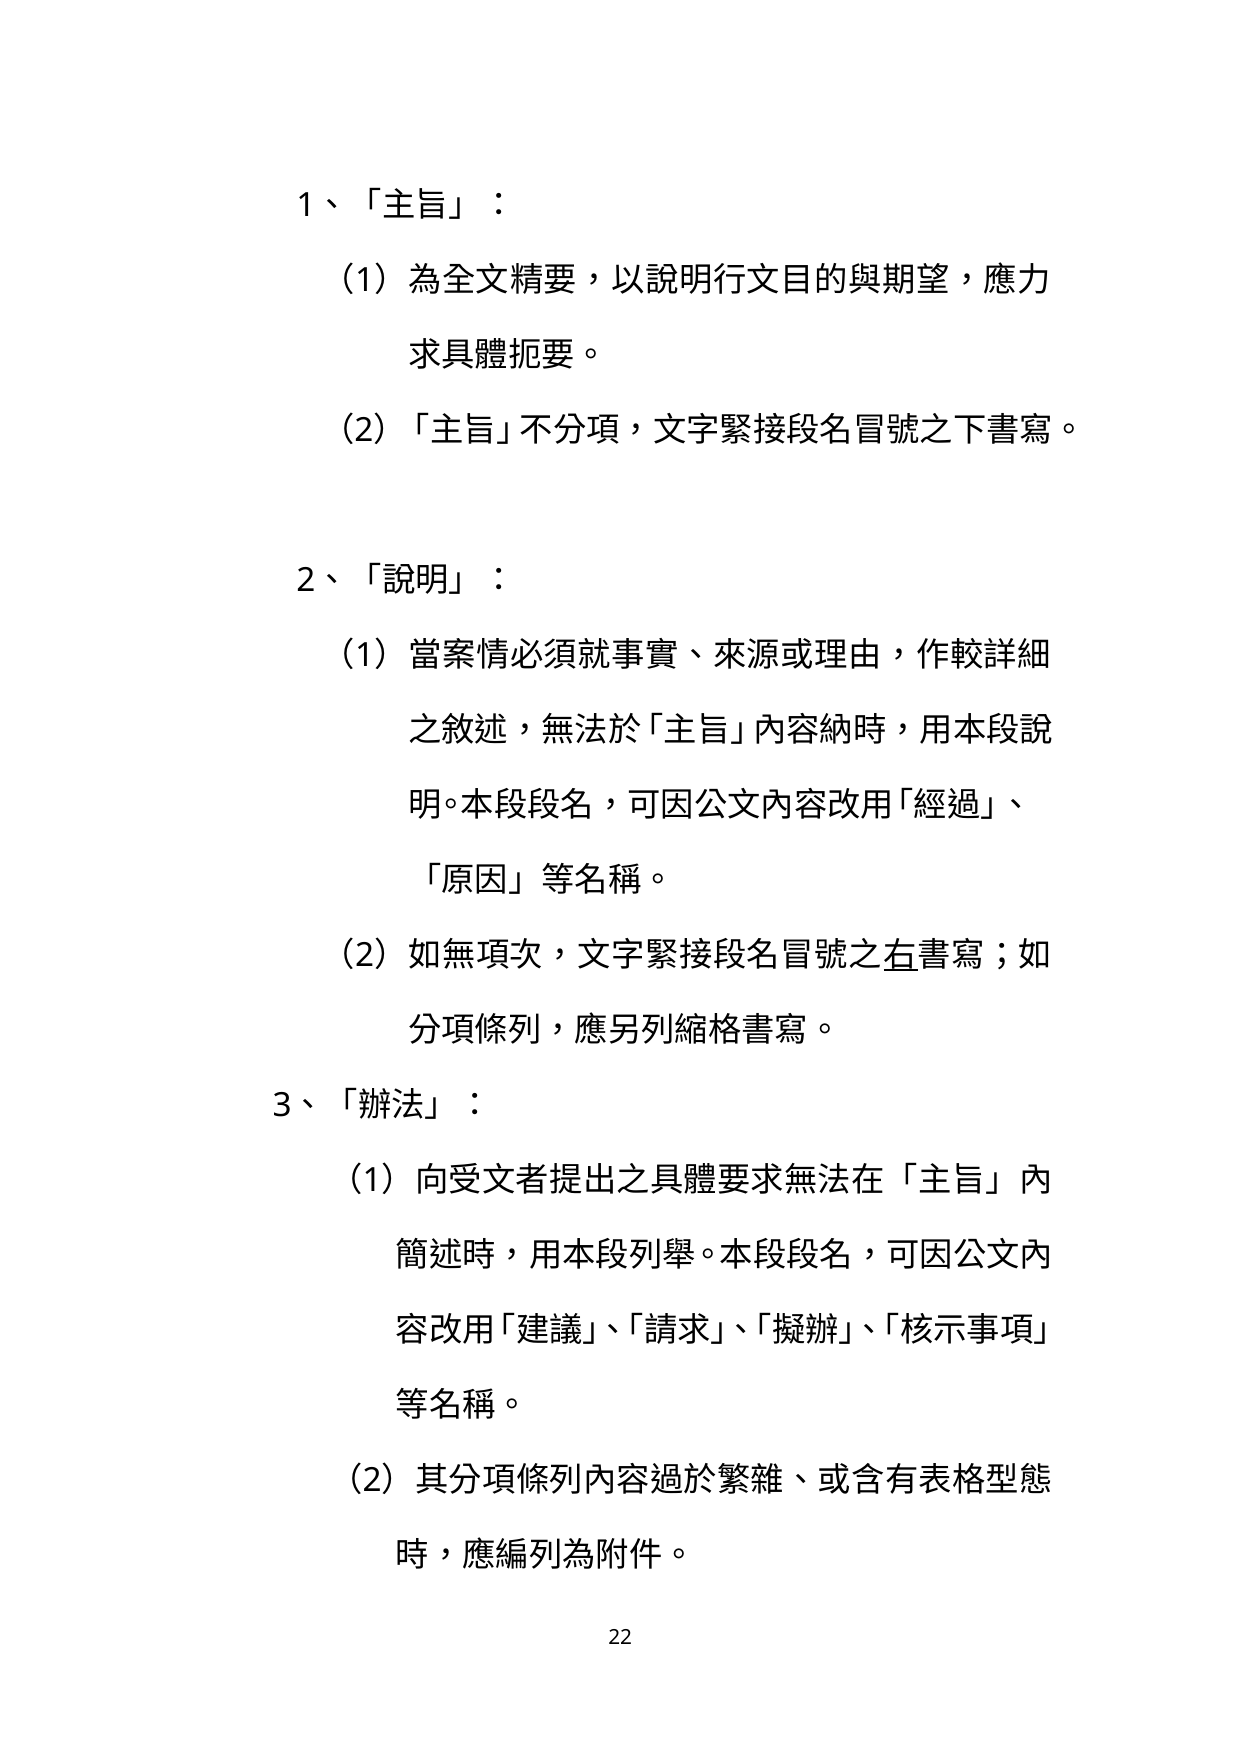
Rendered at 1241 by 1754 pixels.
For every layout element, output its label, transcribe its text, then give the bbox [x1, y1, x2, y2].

text （1）當案情必須就事實、來源或理由，作較詳細之敘述，無法於「主旨」內容納時，用本段說明。本段段名，可因公文內容改用「經過」、「原因」等名稱。 [321, 614, 1053, 914]
text 1、「主旨」： [187, 164, 1053, 239]
text （1）為全文精要，以說明行文目的與期望，應力求具體扼要。 [321, 239, 1053, 389]
text （1）向受文者提出之具體要求無法在「主旨」內簡述時，用本段列舉。本段段名，可因公文內容改用「建議」、「請求」、「擬辦」、「核示事項」等名稱。 [329, 1139, 1053, 1439]
text 3、「辦法」： [187, 1064, 1053, 1139]
text 2、「說明」： [187, 539, 1053, 614]
text （2）「主旨」不分項，文字緊接段名冒號之下書寫。 [321, 389, 1053, 539]
text （2）其分項條列內容過於繁雜、或含有表格型態時，應編列為附件。 [329, 1439, 1053, 1589]
text （2）如無項次，文字緊接段名冒號之右書寫；如分項條列，應另列縮格書寫。 [321, 914, 1053, 1064]
